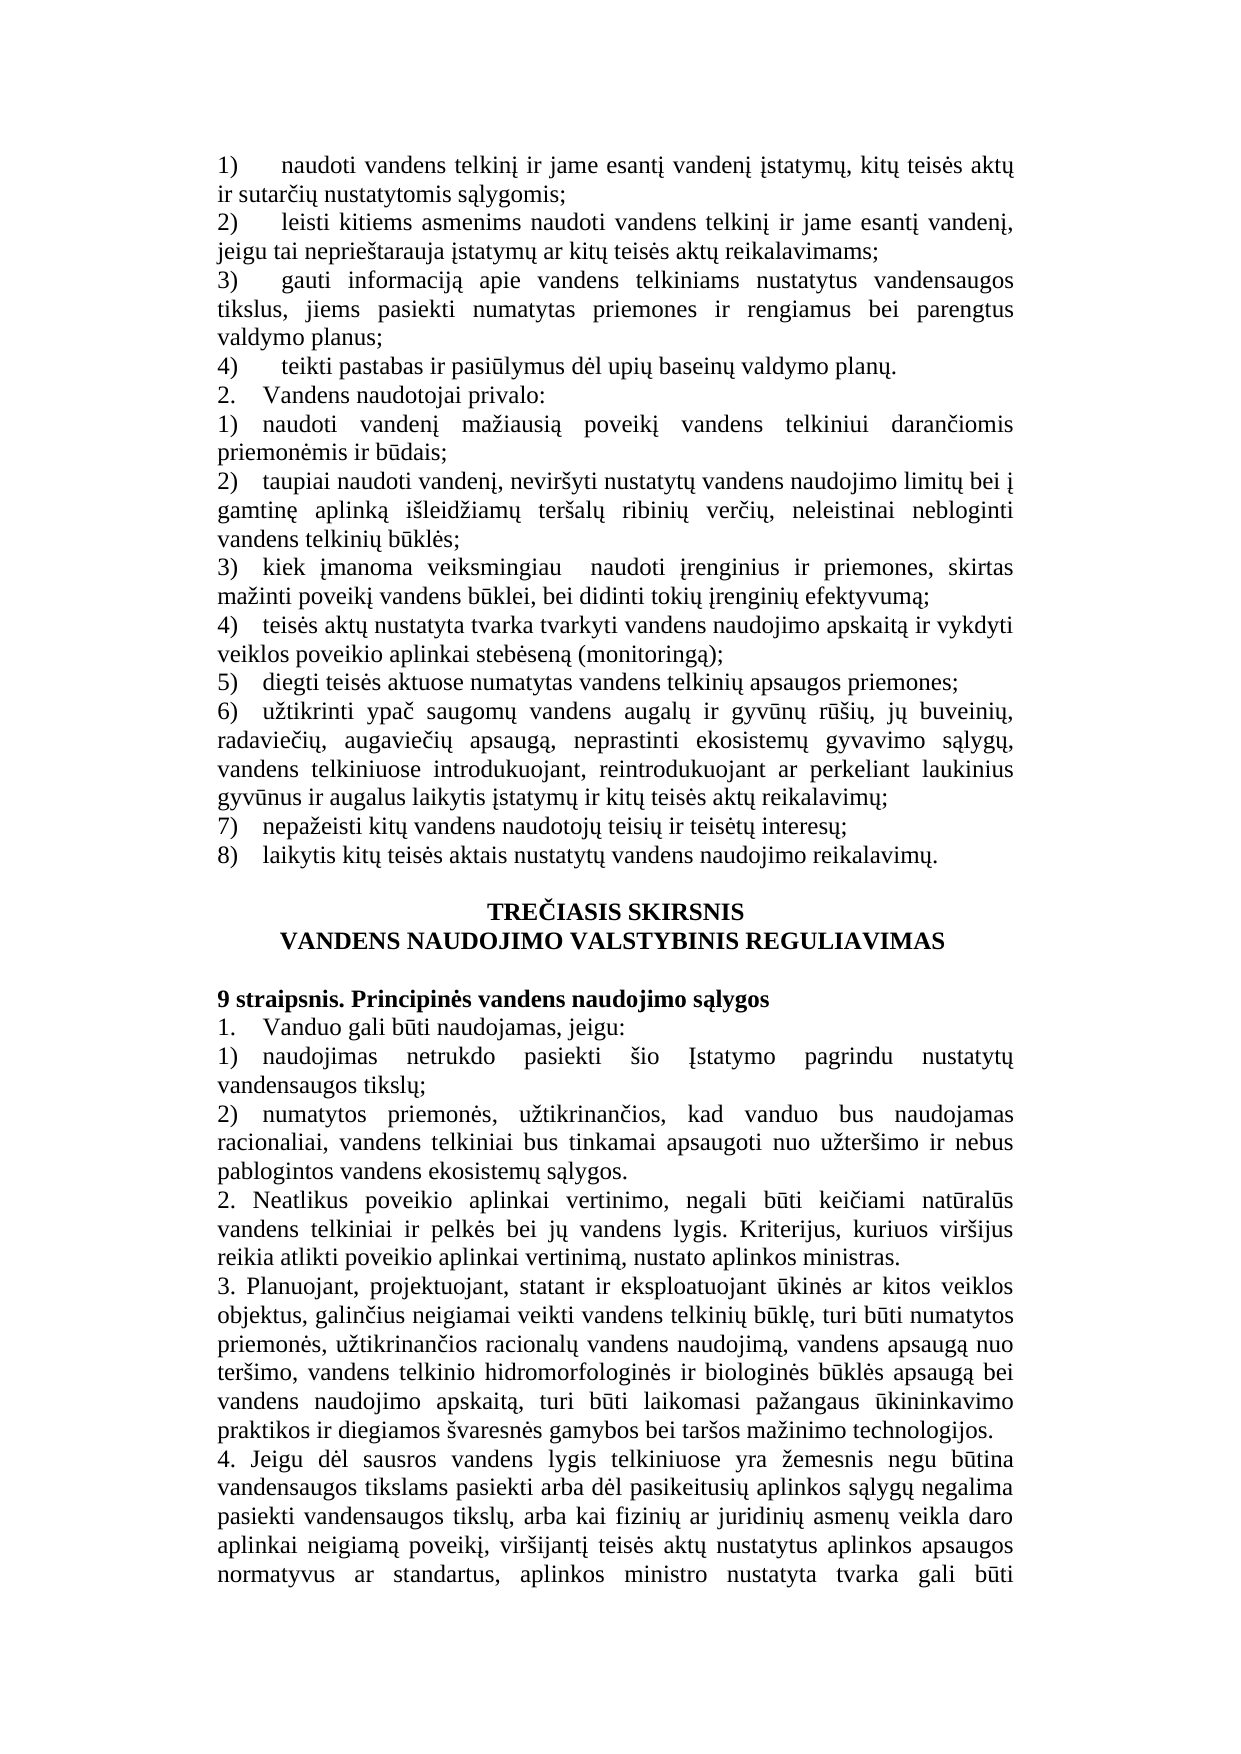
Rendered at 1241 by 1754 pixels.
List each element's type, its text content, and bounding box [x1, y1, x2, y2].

text 6) užtikrinti ypač saugomų vandens augalų ir gyvūnų rūšių, jų buveinių, radaviečių, augaviečių apsaugą, neprastinti ekosistemų gyvavimo sąlygų, vandens telkiniuose introdukuojant, reintrodukuojant ar perkeliant laukinius gyvūnus ir augalus laikytis įstatymų ir kitų teisės aktų reikalavimų; [217, 696, 1014, 811]
text 2) taupiai naudoti vandenį, neviršyti nustatytų vandens naudojimo limitų bei į gamtinę aplinką išleidžiamų teršalų ribinių verčių, neleistinai nebloginti vandens telkinių būklės; [217, 466, 1014, 552]
text 2. Neatlikus poveikio aplinkai vertinimo, negali būti keičiami natūralūs vandens telkiniai ir pelkės bei jų vandens lygis. Kriterijus, kuriuos viršijus reikia atlikti poveikio aplinkai vertinimą, nustato aplinkos ministras. [217, 1185, 1014, 1271]
text VANDENS NAUDOJIMO VALSTYBINIS REGULIAVIMAS [217, 926, 1014, 955]
text 5) diegti teisės aktuose numatytas vandens telkinių apsaugos priemones; [217, 667, 1014, 696]
text 2) numatytos priemonės, užtikrinančios, kad vanduo bus naudojamas racionaliai, vandens telkiniai bus tinkamai apsaugoti nuo užteršimo ir nebus pablogintos vandens ekosistemų sąlygos. [217, 1099, 1014, 1185]
text 3. Planuojant, projektuojant, statant ir eksploatuojant ūkinės ar kitos veiklos objektus, galinčius neigiamai veikti vandens telkinių būklę, turi būti numatytos priemonės, užtikrinančios racionalų vandens naudojimą, vandens apsaugą nuo teršimo, vandens telkinio hidromorfologinės ir biologinės būklės apsaugą bei vandens naudojimo apskaitą, turi būti laikomasi pažangaus ūkininkavimo praktikos ir diegiamos švaresnės gamybos bei taršos mažinimo technologijos. [217, 1271, 1014, 1444]
text 4) teikti pastabas ir pasiūlymus dėl upių baseinų valdymo planų. [217, 351, 1014, 380]
text 2. Vandens naudotojai privalo: [217, 380, 1014, 409]
text 8) laikytis kitų teisės aktais nustatytų vandens naudojimo reikalavimų. [217, 840, 1014, 869]
text 9 straipsnis. Principinės vandens naudojimo sąlygos [217, 984, 1014, 1012]
text 2) leisti kitiems asmenims naudoti vandens telkinį ir jame esantį vandenį, jeigu tai neprieštarauja įstatymų ar kitų teisės aktų reikalavimams; [217, 207, 1014, 265]
text 1) naudojimas netrukdo pasiekti šio Įstatymo pagrindu nustatytų vandensaugos tikslų; [217, 1041, 1014, 1099]
text 3) gauti informaciją apie vandens telkiniams nustatytus vandensaugos tikslus, jiems pasiekti numatytas priemones ir rengiamus bei parengtus valdymo planus; [217, 265, 1014, 351]
text 3) kiek įmanoma veiksmingiau naudoti įrenginius ir priemones, skirtas mažinti poveikį vandens būklei, bei didinti tokių įrenginių efektyvumą; [217, 552, 1014, 610]
text 4. Jeigu dėl sausros vandens lygis telkiniuose yra žemesnis negu būtina vandensaugos tikslams pasiekti arba dėl pasikeitusių aplinkos sąlygų negalima pasiekti vandensaugos tikslų, arba kai fizinių ar juridinių asmenų veikla daro aplinkai neigiamą poveikį, viršijantį teisės aktų nustatytus aplinkos apsaugos normatyvus ar standartus, aplinkos ministro nustatyta tvarka gali būti [217, 1444, 1014, 1587]
text 1) naudoti vandenį mažiausią poveikį vandens telkiniui darančiomis priemonėmis ir būdais; [217, 409, 1014, 466]
text 7) nepažeisti kitų vandens naudotojų teisių ir teisėtų interesų; [217, 811, 1014, 840]
text TREČIASIS SKIRSNIS [217, 897, 1014, 926]
text 1) naudoti vandens telkinį ir jame esantį vandenį įstatymų, kitų teisės aktų ir sutarčių nustatytomis sąlygomis; [217, 150, 1014, 207]
text 4) teisės aktų nustatyta tvarka tvarkyti vandens naudojimo apskaitą ir vykdyti veiklos poveikio aplinkai stebėseną (monitoringą); [217, 610, 1014, 667]
text 1. Vanduo gali būti naudojamas, jeigu: [217, 1012, 1014, 1041]
